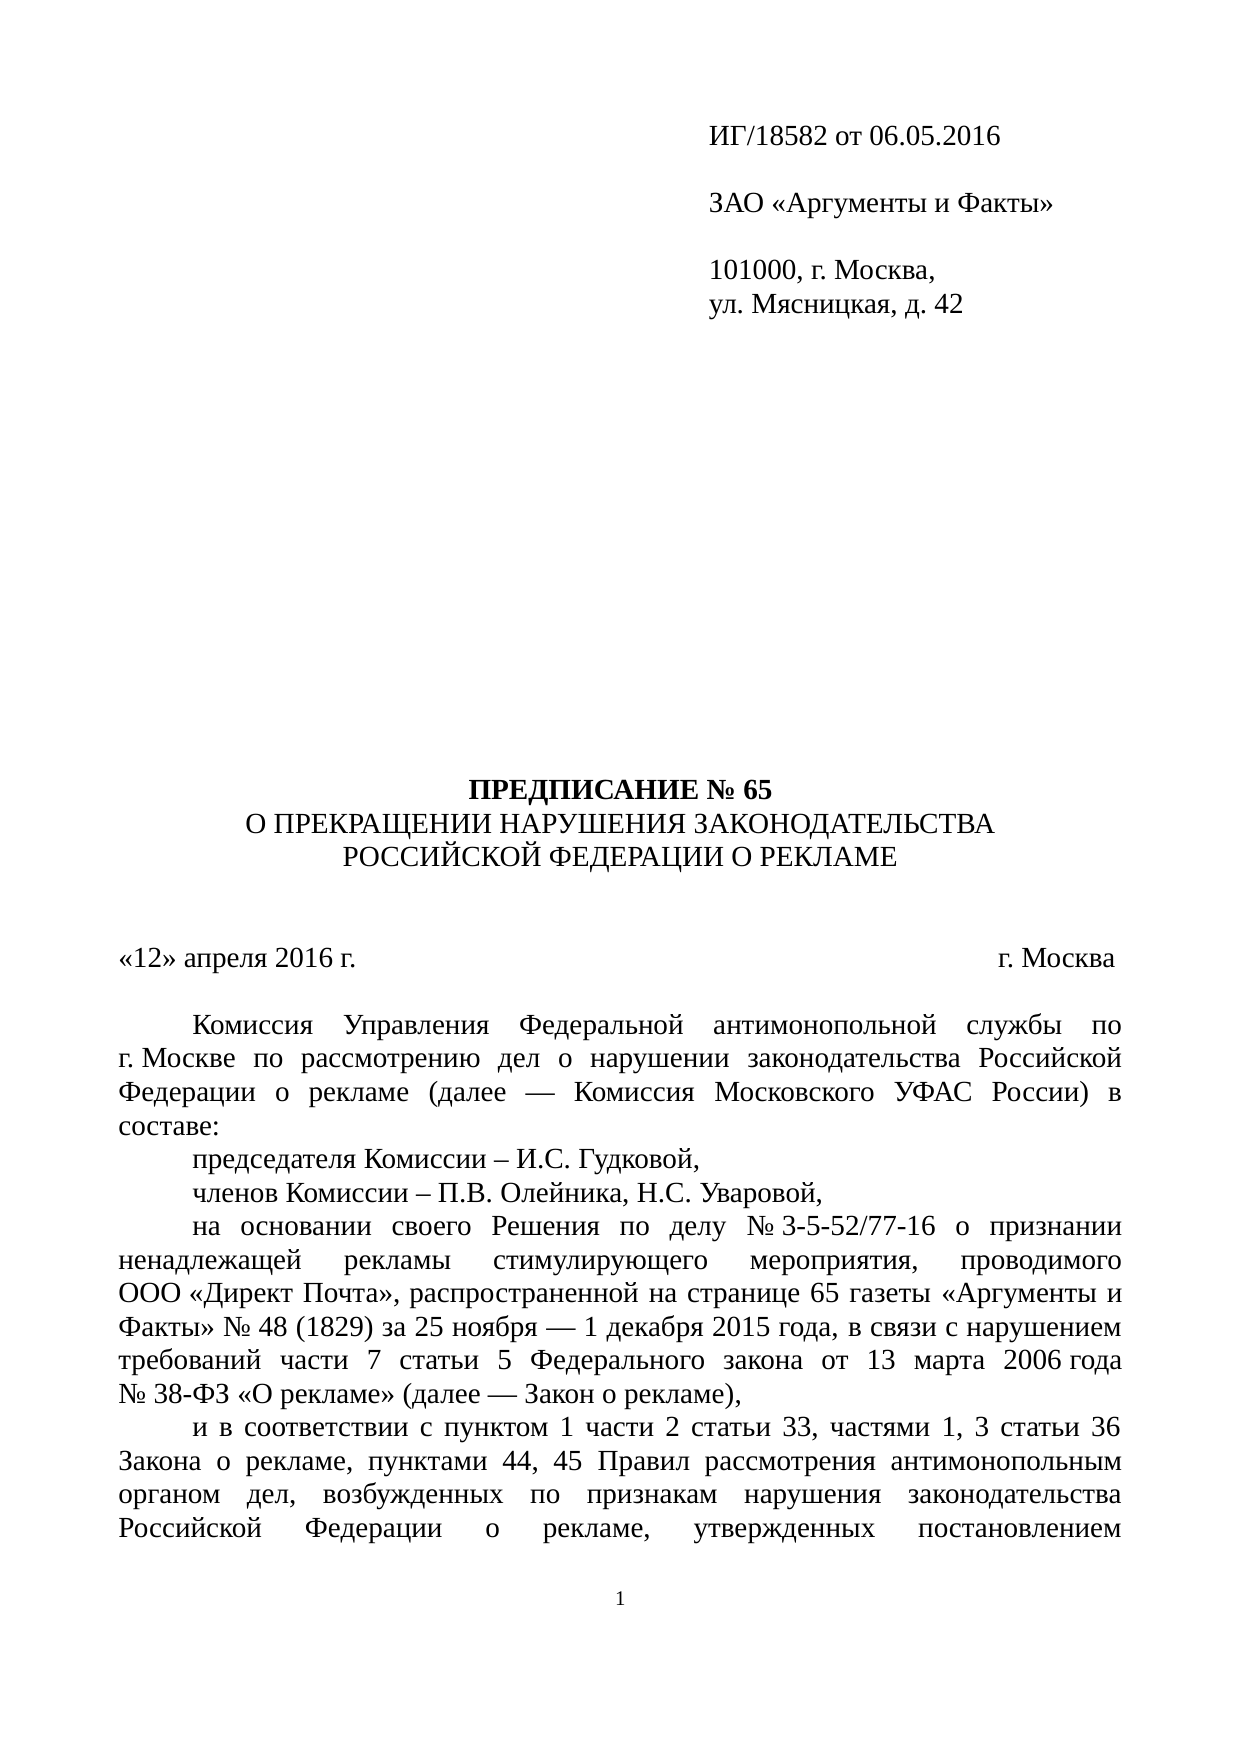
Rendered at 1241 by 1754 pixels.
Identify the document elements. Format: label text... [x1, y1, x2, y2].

text председателя Комиссии – И.С. Гудковой, [118, 1141, 1122, 1175]
text РОССИЙСКОЙ ФЕДЕРАЦИИ О РЕКЛАМЕ [118, 839, 1122, 873]
text «12» апреля 2016 г. г. Москва [118, 940, 1122, 973]
text ул. Мясницкая, д. 42 [709, 286, 1122, 319]
text на основании своего Решения по делу № 3‑5‑52/77‑16 о признании ненадлежащей рекламы стимулирующего мероприятия, проводимого ООО «Директ Почта», распространенной на странице 65 газеты «Аргументы и Факты» № 48 (1829) за 25 ноября — 1 декабря 2015 года, в связи с нарушением требований части 7 статьи 5 Федерального закона от 13 марта 2006 года № 38‑ФЗ «О рекламе» (далее — Закон о рекламе), [118, 1208, 1122, 1409]
text 101000, г. Москва, [709, 252, 1122, 286]
text ИГ/18582 от 06.05.2016 [709, 118, 1122, 152]
text ЗАО «Аргументы и Факты» [709, 185, 1122, 219]
text Комиссия Управления Федеральной антимонопольной службы по г. Москве по рассмотрению дел о нарушении законодательства Российской Федерации о рекламе (далее — Комиссия Московского УФАС России) в составе: [118, 1007, 1122, 1141]
text ПРЕДПИСАНИЕ № 65 [118, 772, 1122, 806]
text О ПРЕКРАЩЕНИИ НАРУШЕНИЯ ЗАКОНОДАТЕЛЬСТВА [118, 806, 1122, 839]
text и в соответствии с пунктом 1 части 2 статьи 33, частями 1, 3 статьи 36 Закона о рекламе, пунктами 44, 45 Правил рассмотрения антимонопольным органом дел, возбужденных по признакам нарушения законодательства Российской Федерации о рекламе, утвержденных постановлением [118, 1409, 1122, 1544]
text членов Комиссии – П.В. Олейника, Н.С. Уваровой, [118, 1175, 1122, 1208]
